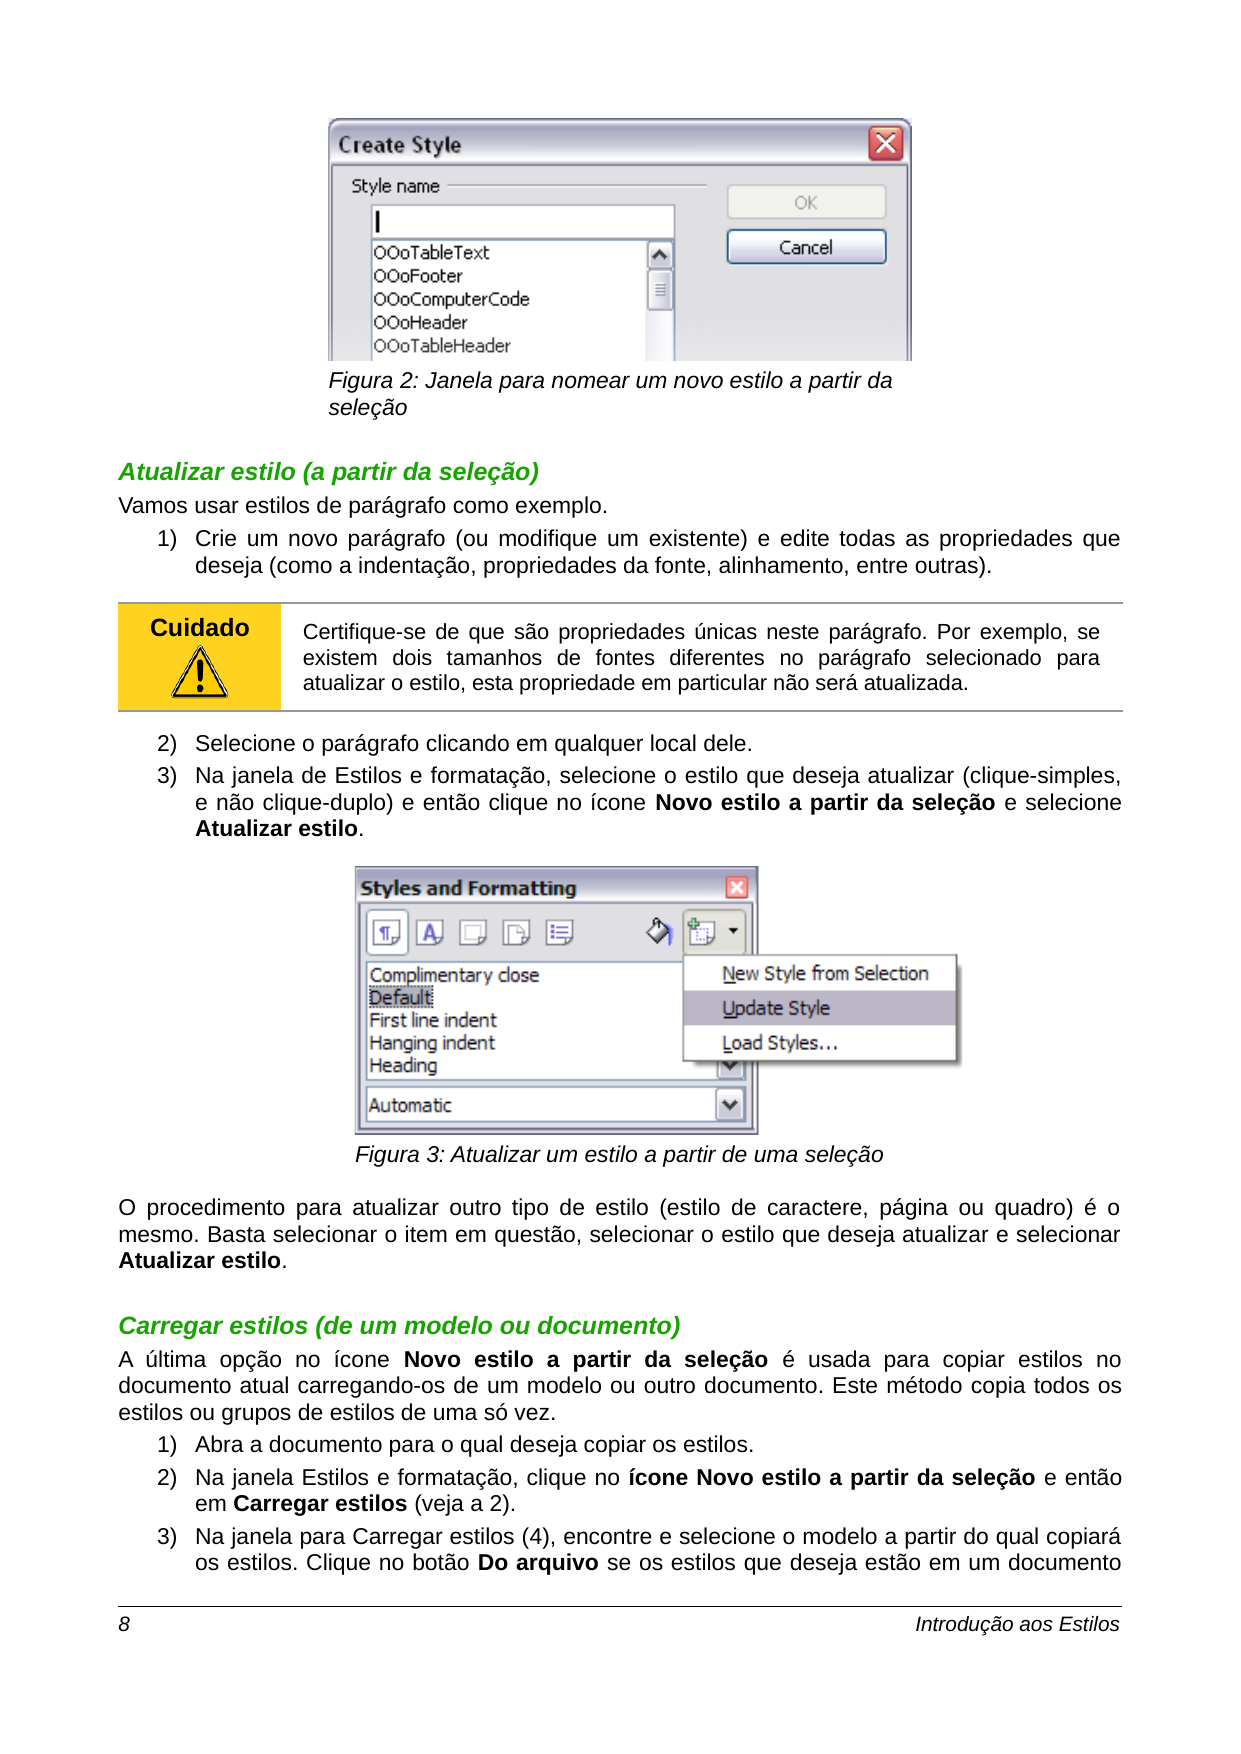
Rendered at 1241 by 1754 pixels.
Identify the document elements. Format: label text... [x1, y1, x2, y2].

list Figura 3: Atualizar um estilo a partir de uma seleção [355, 1141, 962, 1167]
list Abra a documento para o qual deseja copiar os estilos. [177, 1431, 1122, 1458]
subtitle Carregar estilos (de um modelo ou documento) [118, 1311, 1122, 1339]
list Selecione o parágrafo clicando em qualquer local dele. [177, 730, 1122, 756]
list Crie um novo parágrafo (ou modifique um existente) e edite todas as propriedades que deseja (como a indentação, propriedades da fonte, alinhamento, entre outras). [177, 525, 1122, 578]
list Na janela de Estilos e formatação, selecione o estilo que deseja atualizar (clique-simples, e não clique-duplo) e então clique no ícone Novo estilo a partir da seleção e selecione Atualizar estilo. [177, 762, 1122, 842]
table_header Cuidado [118, 604, 281, 710]
subtitle Atualizar estilo (a partir da seleção) [118, 457, 1122, 486]
picture [167, 641, 232, 702]
table_header Certifique-se de que são propriedades únicas neste parágrafo. Por exemplo, se existem dois tamanhos de fontes diferentes no parágrafo selecionado para atualizar o estilo, esta propriedade em particular não será atualizada. [281, 604, 1122, 710]
list Na janela para Carregar estilos (Figura 4), encontre e selecione o modelo a partir do qual copiará os estilos. Clique no botão Do arquivo se os estilos que deseja estão em um documento de texto ao invés de um modelo. Neste caso, uma janela padrão para seleção de arquivos será aberta, permitindo que você selecione o documento desejado. [177, 1523, 1122, 1576]
text Figura 2: Janela para nomear um novo estilo a partir da seleção [328, 367, 912, 420]
list Na janela Estilos e formatação, clique no ícone Novo estilo a partir da seleção e então em Carregar estilos (veja a Figura 2). [177, 1464, 1122, 1517]
picture [354, 866, 963, 1135]
list A última opção no ícone Novo estilo a partir da seleção é usada para copiar estilos no documento atual carregando-os de um modelo ou outro documento. Este método copia todos os estilos ou grupos de estilos de uma só vez. [118, 1346, 1122, 1425]
picture [328, 118, 912, 361]
list Vamos usar estilos de parágrafo como exemplo. [118, 492, 1122, 519]
text O procedimento para atualizar outro tipo de estilo (estilo de caractere, página ou quadro) é o mesmo. Basta selecionar o item em questão, selecionar o estilo que deseja atualizar e selecionar Atualizar estilo. [118, 1194, 1122, 1273]
